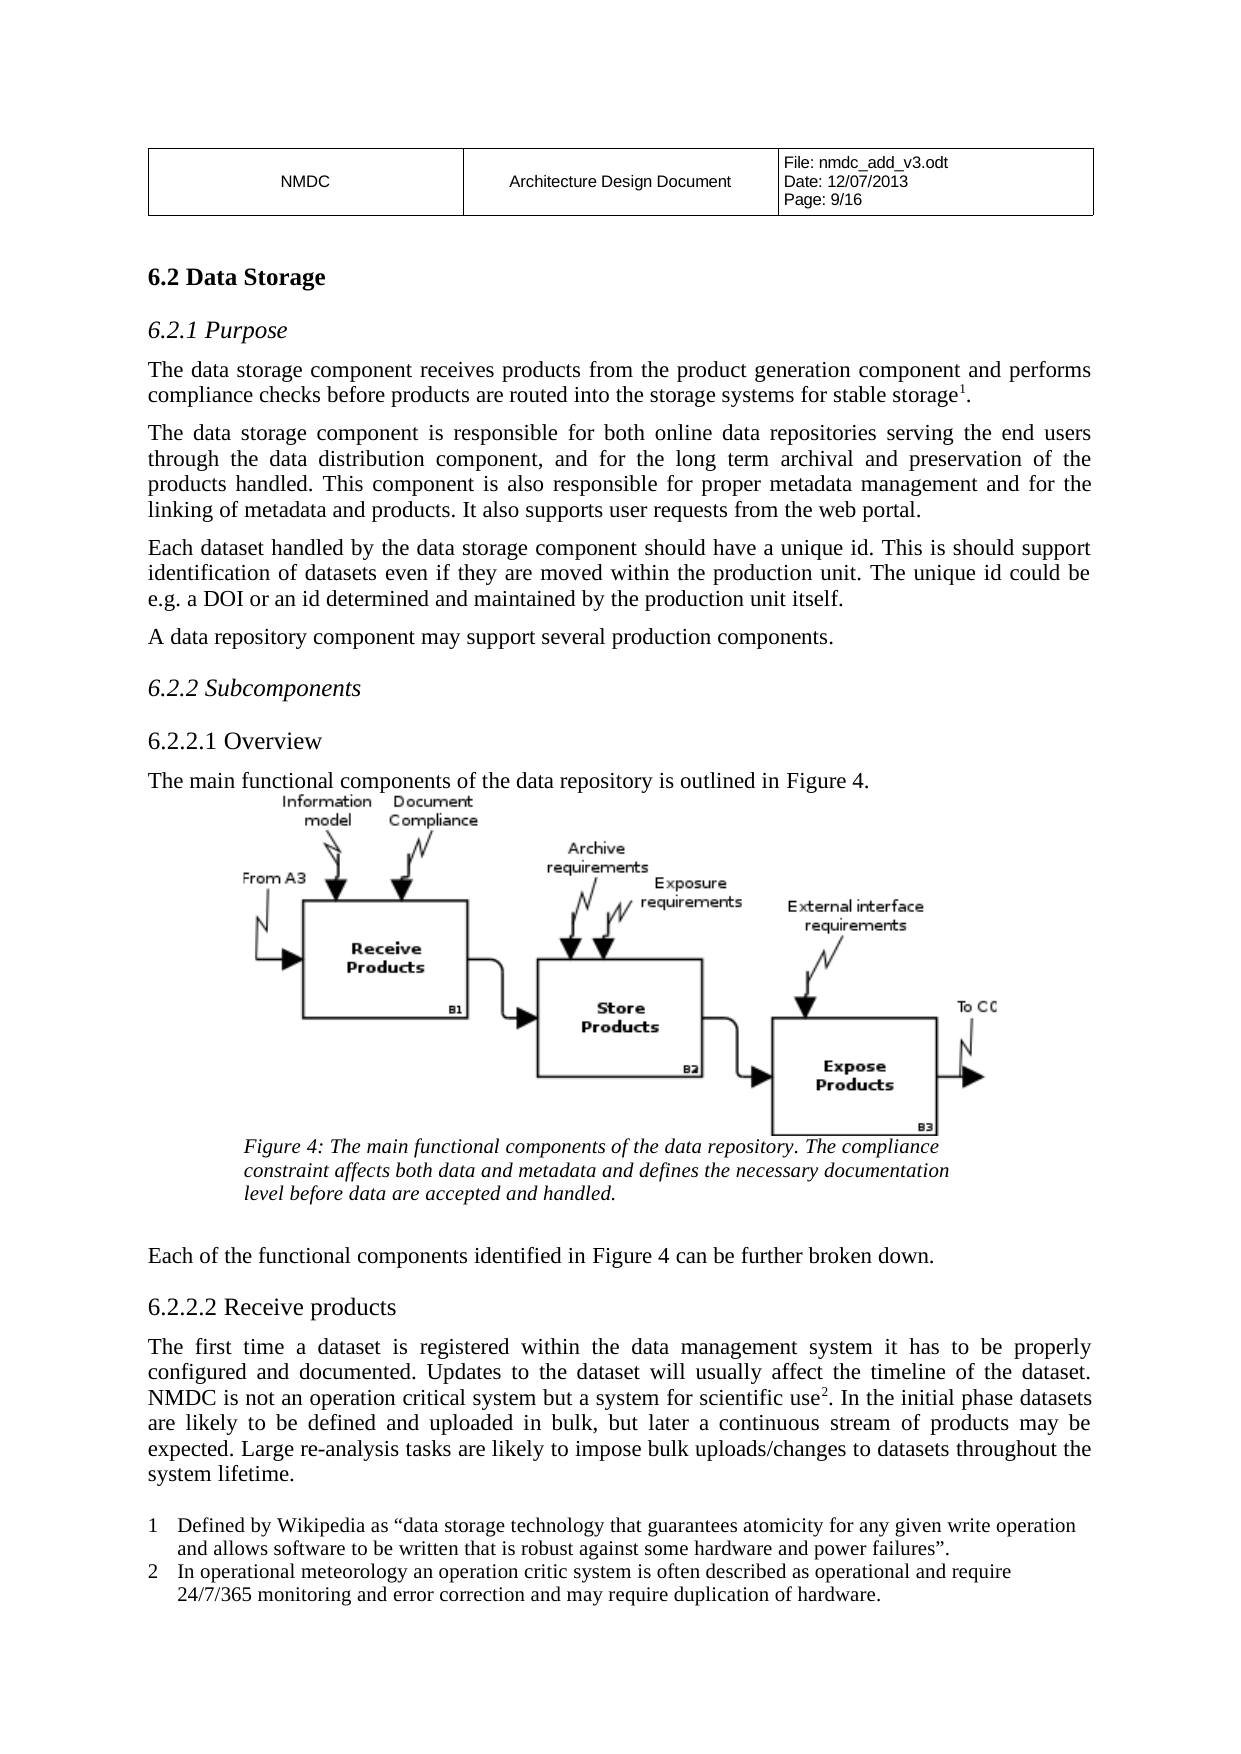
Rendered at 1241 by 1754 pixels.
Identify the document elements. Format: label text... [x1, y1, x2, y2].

text The data storage component is responsible for both online data repositories serving the end users through the data distribution component, and for the long term archival and preservation of the products handled. This component is also responsible for proper metadata management and for the linking of metadata and products. It also supports user requests from the web portal. [148, 420, 1093, 522]
text The main functional components of the data repository is outlined in Figure 4. [148, 768, 1093, 793]
subtitle Receive products [148, 1293, 1093, 1321]
text Each of the functional components identified in Figure 4 can be further broken down. [148, 1242, 1093, 1268]
picture [243, 793, 997, 1136]
text Each dataset handled by the data storage component should have a unique id. This is should support identification of datasets even if they are moved within the production unit. The unique id could be e.g. a DOI or an id determined and maintained by the production unit itself. [148, 534, 1093, 611]
text The data storage component receives products from the product generation component and performs compliance checks before products are routed into the storage systems for stable storage. [148, 356, 1093, 407]
text In operational meteorology an operation critic system is often described as operational and require 24/7/365 monitoring and error correction and may require duplication of hardware. [148, 1560, 1093, 1606]
subtitle Data Storage [148, 263, 1093, 291]
text Defined by Wikipedia as “data storage technology that guarantees atomicity for any given write operation and allows software to be written that is robust against some hardware and power failures”. [148, 1514, 1093, 1560]
text A data repository component may support several production components. [148, 624, 1093, 649]
text Figure 4: The main functional components of the data repository. The compliance constraint affects both data and metadata and defines the necessary documentation level before data are accepted and handled. [243, 1136, 997, 1204]
subtitle Overview [148, 727, 1093, 755]
subtitle Purpose [148, 316, 1093, 344]
text The first time a dataset is registered within the data management system it has to be properly configured and documented. Updates to the dataset will usually affect the timeline of the dataset. NMDC is not an operation critical system but a system for scientific use. In the initial phase datasets are likely to be defined and uploaded in bulk, but later a continuous stream of products may be expected. Large re-analysis tasks are likely to impose bulk uploads/changes to datasets throughout the system lifetime. [148, 1333, 1093, 1487]
subtitle Subcomponents [148, 674, 1093, 702]
